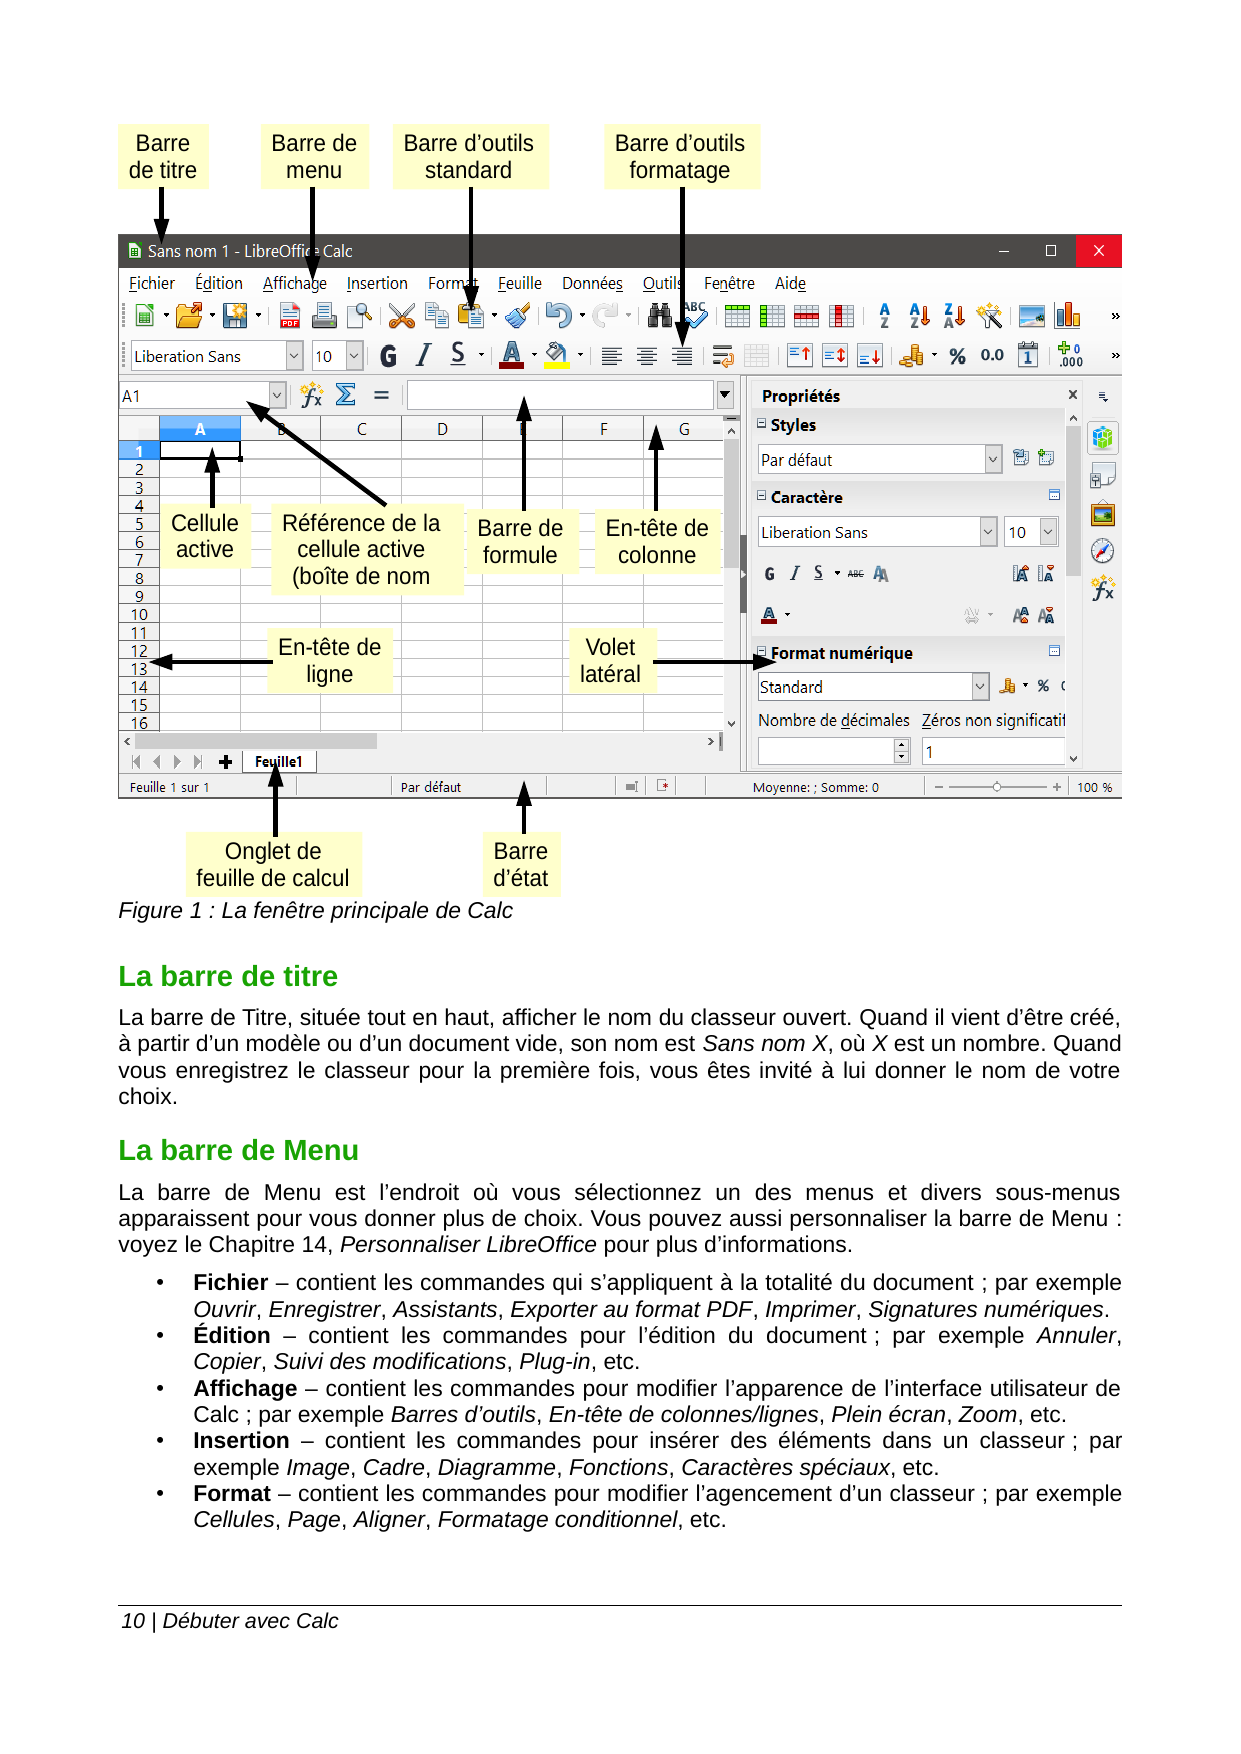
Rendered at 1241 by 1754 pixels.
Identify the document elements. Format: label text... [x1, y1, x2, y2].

list Insertion – contient les commandes pour insérer des éléments dans un classeur ; par exemple Image, Cadre, Diagramme, Fonctions, Caractères spéciaux, etc. [156, 1427, 1122, 1480]
subtitle La barre de Menu [118, 1133, 1122, 1167]
list Affichage – contient les commandes pour modifier l’apparence de l’interface utilisateur de Calc ; par exemple Barres d’outils, En-tête de colonnes/lignes, Plein écran, Zoom, etc. [156, 1375, 1122, 1427]
text La barre de Titre, située tout en haut, afficher le nom du classeur ouvert. Quand il vient d’être créé, à partir d’un modèle ou d’un document vide, son nom est Sans nom X, où X est un nombre. Quand vous enregistrez le classeur pour la première fois, vous êtes invité à lui donner le nom de votre choix. [118, 1004, 1122, 1109]
list Édition – contient les commandes pour l’édition du document ; par exemple Annuler, Copier, Suivi des modifications, Plug-in, etc. [156, 1322, 1122, 1375]
subtitle La barre de titre [118, 959, 1122, 992]
text La barre de Menu est l’endroit où vous sélectionnez un des menus et divers sous-menus apparaissent pour vous donner plus de choix. Vous pouvez aussi personnaliser la barre de Menu : voyez le Chapitre 14, Personnaliser LibreOffice pour plus d’informations. [118, 1178, 1122, 1257]
list Format – contient les commandes pour modifier l’agencement d’un classeur ; par exemple Cellules, Page, Aligner, Formatage conditionnel, etc. [156, 1480, 1122, 1533]
list Fichier – contient les commandes qui s’appliquent à la totalité du document ; par exemple Ouvrir, Enregistrer, Assistants, Exporter au format PDF, Imprimer, Signatures numériques. [156, 1269, 1122, 1322]
text Figure 1 : La fenêtre principale de Calc [118, 897, 1122, 923]
